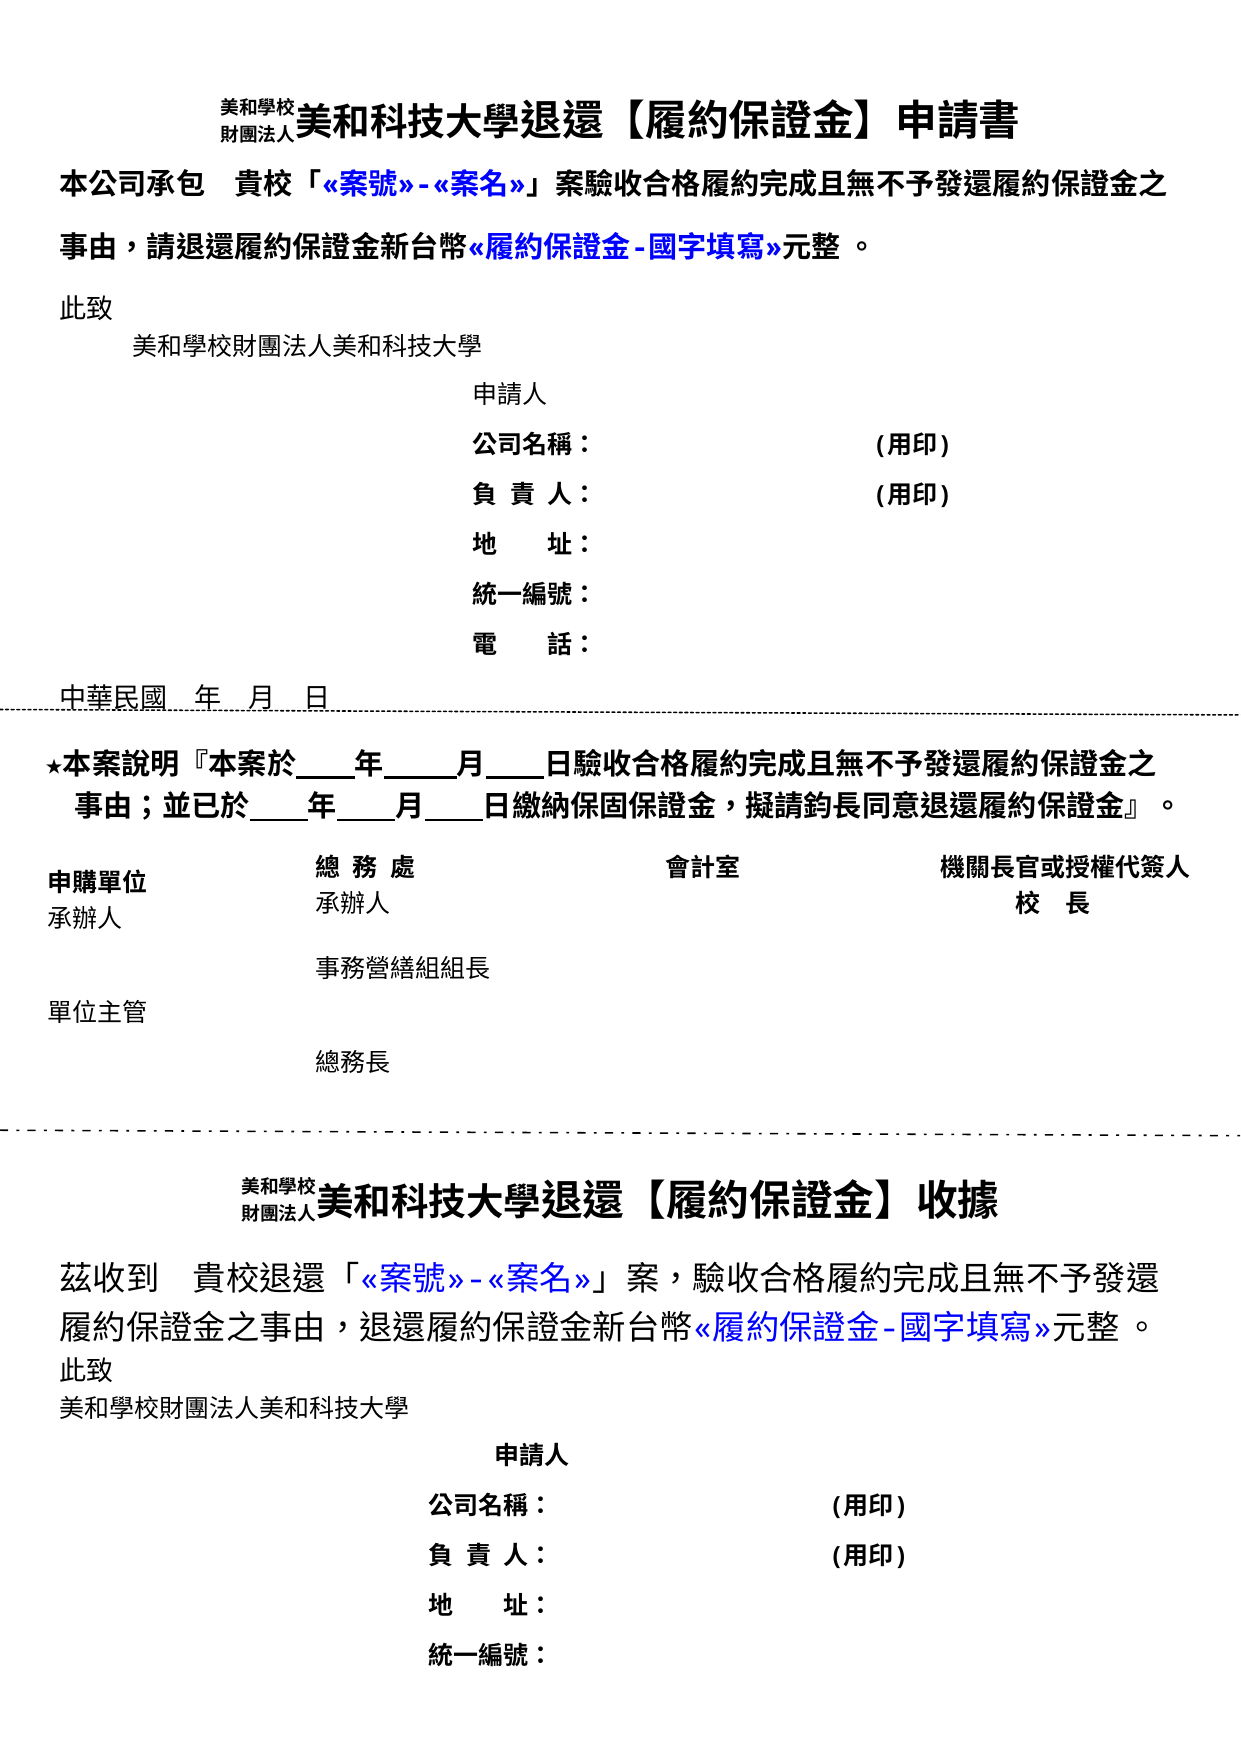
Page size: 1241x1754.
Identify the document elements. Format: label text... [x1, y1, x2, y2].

text 此致 [59, 287, 1181, 327]
text 地 址： [472, 513, 1181, 563]
text 此致 [59, 1349, 1181, 1388]
text 負 責 人： (用印) [428, 1524, 1181, 1574]
text 統一編號： [428, 1624, 1181, 1674]
text 承辦人 [47, 898, 239, 935]
text 本公司承包 貴校「«案號»-«案名»」案驗收合格履約完成且無不予發還履約保證金之事由，請退還履約保證金新台幣«履約保證金-國字填寫»元整。 [59, 160, 1181, 266]
text 美和學校財團法人美和科技大學 [59, 327, 1181, 363]
text 美和學校財團法人美和科技大學 [59, 1388, 1181, 1424]
text 公司名稱： (用印) [428, 1474, 1181, 1524]
text 單位主管 [47, 992, 239, 1028]
text 承辦人 校 長 [315, 884, 1196, 920]
text 總務長 [315, 1043, 1196, 1074]
text 地 址： [428, 1574, 1181, 1624]
text 中華民國 年 月 日 [59, 676, 1181, 715]
text 美和學校財團法人美和科技大學退還【履約保證金】收據 [59, 1167, 1181, 1227]
text 申請人 [472, 363, 1181, 413]
text 電 話： [472, 613, 1181, 663]
text 負 責 人： (用印) [472, 463, 1181, 513]
text ★本案說明『本案於 年 月 日驗收合格履約完成且無不予發還履約保證金之事由；並已於 年 月 日繳納保固保證金，擬請鈞長同意退還履約保證金』。 [45, 740, 1181, 825]
text 茲收到 貴校退還「«案號»-«案名»」案，驗收合格履約完成且無不予發還履約保證金之事由，退還履約保證金新台幣«履約保證金-國字填寫»元整。 [59, 1252, 1181, 1349]
text 申購單位 [47, 862, 239, 898]
text 美和學校財團法人美和科技大學退還【履約保證金】申請書 [59, 87, 1181, 148]
text 總 務 處 會計室 機關長官或授權代簽人 [315, 848, 1196, 884]
text 事務營繕組組長 [315, 949, 1196, 985]
text 申請人 [59, 1424, 1181, 1474]
text 統一編號： [472, 563, 1181, 613]
text 公司名稱： (用印) [472, 413, 1181, 463]
